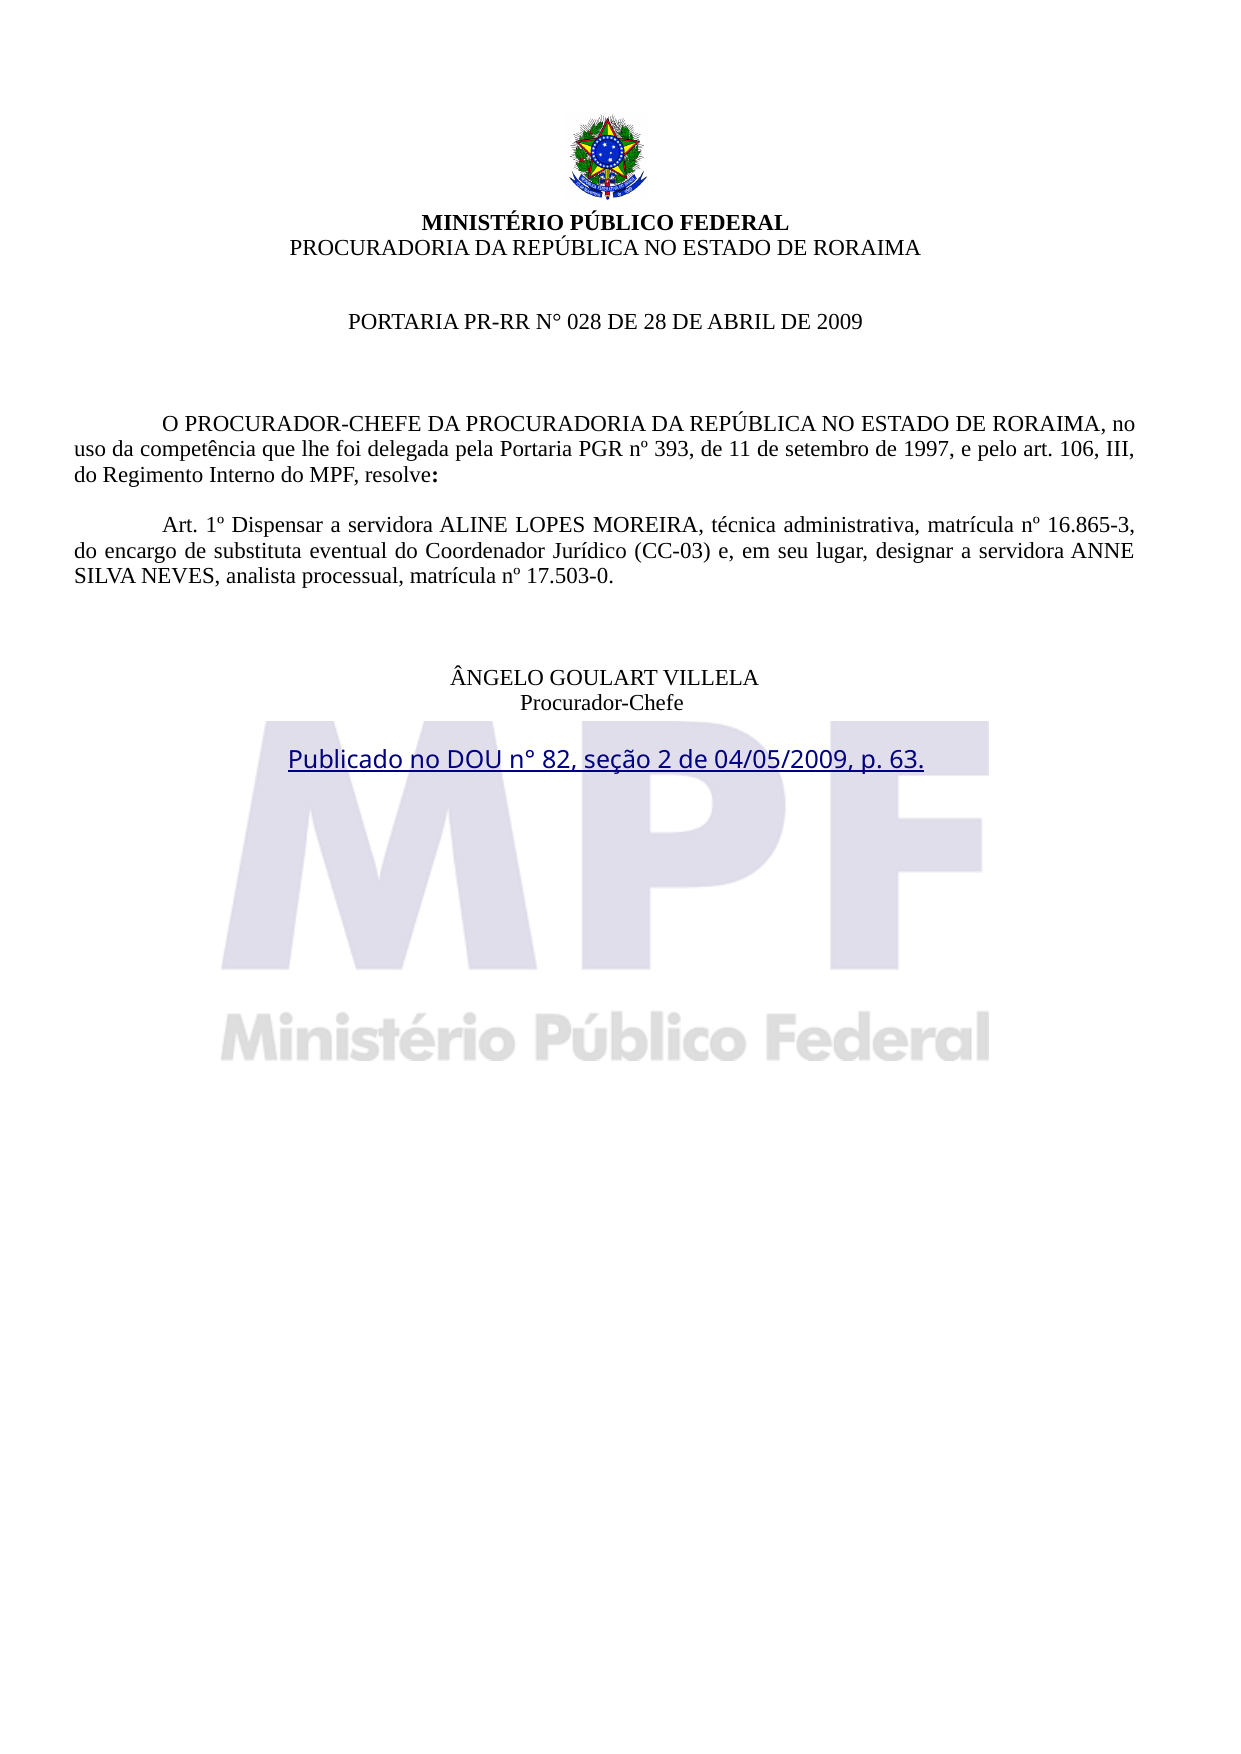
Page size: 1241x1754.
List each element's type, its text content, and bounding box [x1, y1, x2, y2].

text Art. 1º Dispensar a servidora ALINE LOPES MOREIRA, técnica administrativa, matrícula nº 16.865-3, do encargo de substituta eventual do Coordenador Jurídico (CC-03) e, em seu lugar, designar a servidora ANNE SILVA NEVES, analista processual, matrícula nº 17.503-0. [74, 512, 1137, 589]
text Publicado no DOU n° 82, seção 2 de 04/05/2009, p. 63. [74, 741, 1137, 775]
text Procurador-Chefe [72, 690, 1137, 716]
text PORTARIA PR-RR N° 028 DE 28 DE ABRIL DE 2009 [74, 309, 1137, 334]
text ÂNGELO GOULART VILLELA [72, 665, 1137, 690]
picture [221, 721, 989, 741]
picture [221, 775, 989, 1061]
text O PROCURADOR-CHEFE DA PROCURADORIA DA REPÚBLICA NO ESTADO DE RORAIMA, no uso da competência que lhe foi delegada pela Portaria PGR nº 393, de 11 de setembro de 1997, e pelo art. 106, III, do Regimento Interno do MPF, resolve: [74, 411, 1137, 487]
picture [565, 112, 649, 201]
